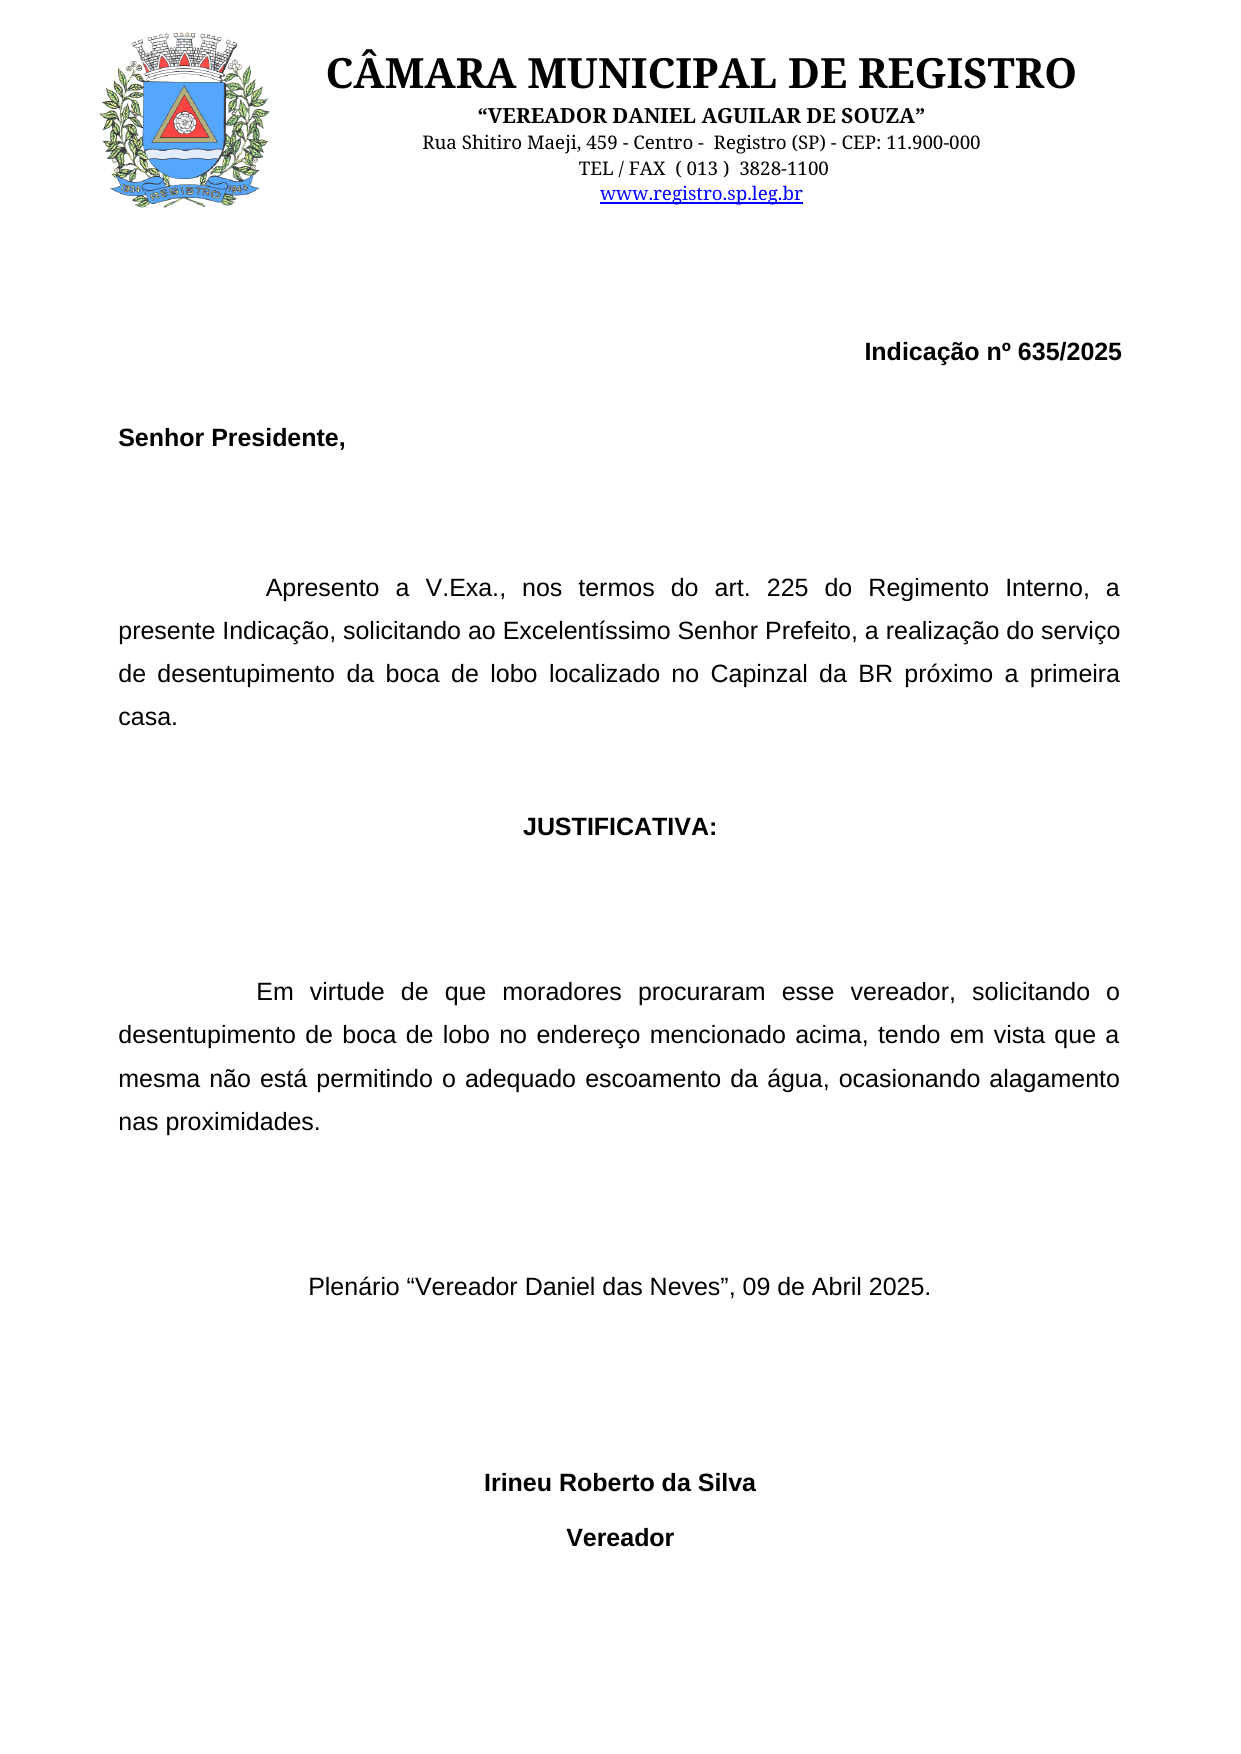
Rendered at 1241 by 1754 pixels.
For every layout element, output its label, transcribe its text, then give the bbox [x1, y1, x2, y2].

text Apresento a V.Exa., nos termos do art. 225 do Regimento Interno, a presente Indicação, solicitando ao Excelentíssimo Senhor Prefeito, a realização do serviço de desentupimento da boca de lobo localizado no Capinzal da BR próximo a primeira casa. [118, 573, 1122, 731]
text Em virtude de que moradores procuraram esse vereador, solicitando o desentupimento de boca de lobo no endereço mencionado acima, tendo em vista que a mesma não está permitindo o adequado escoamento da água, ocasionando alagamento nas proximidades. [118, 977, 1122, 1135]
text Irineu Roberto da Silva [118, 1468, 1122, 1497]
text JUSTIFICATIVA: [118, 812, 1122, 841]
text Vereador [118, 1523, 1122, 1552]
text Indicação nº 635/2025 [118, 337, 1122, 366]
text Plenário “Vereador Daniel das Neves”, 09 de Abril 2025. [118, 1272, 1122, 1300]
text Senhor Presidente, [118, 423, 1122, 452]
